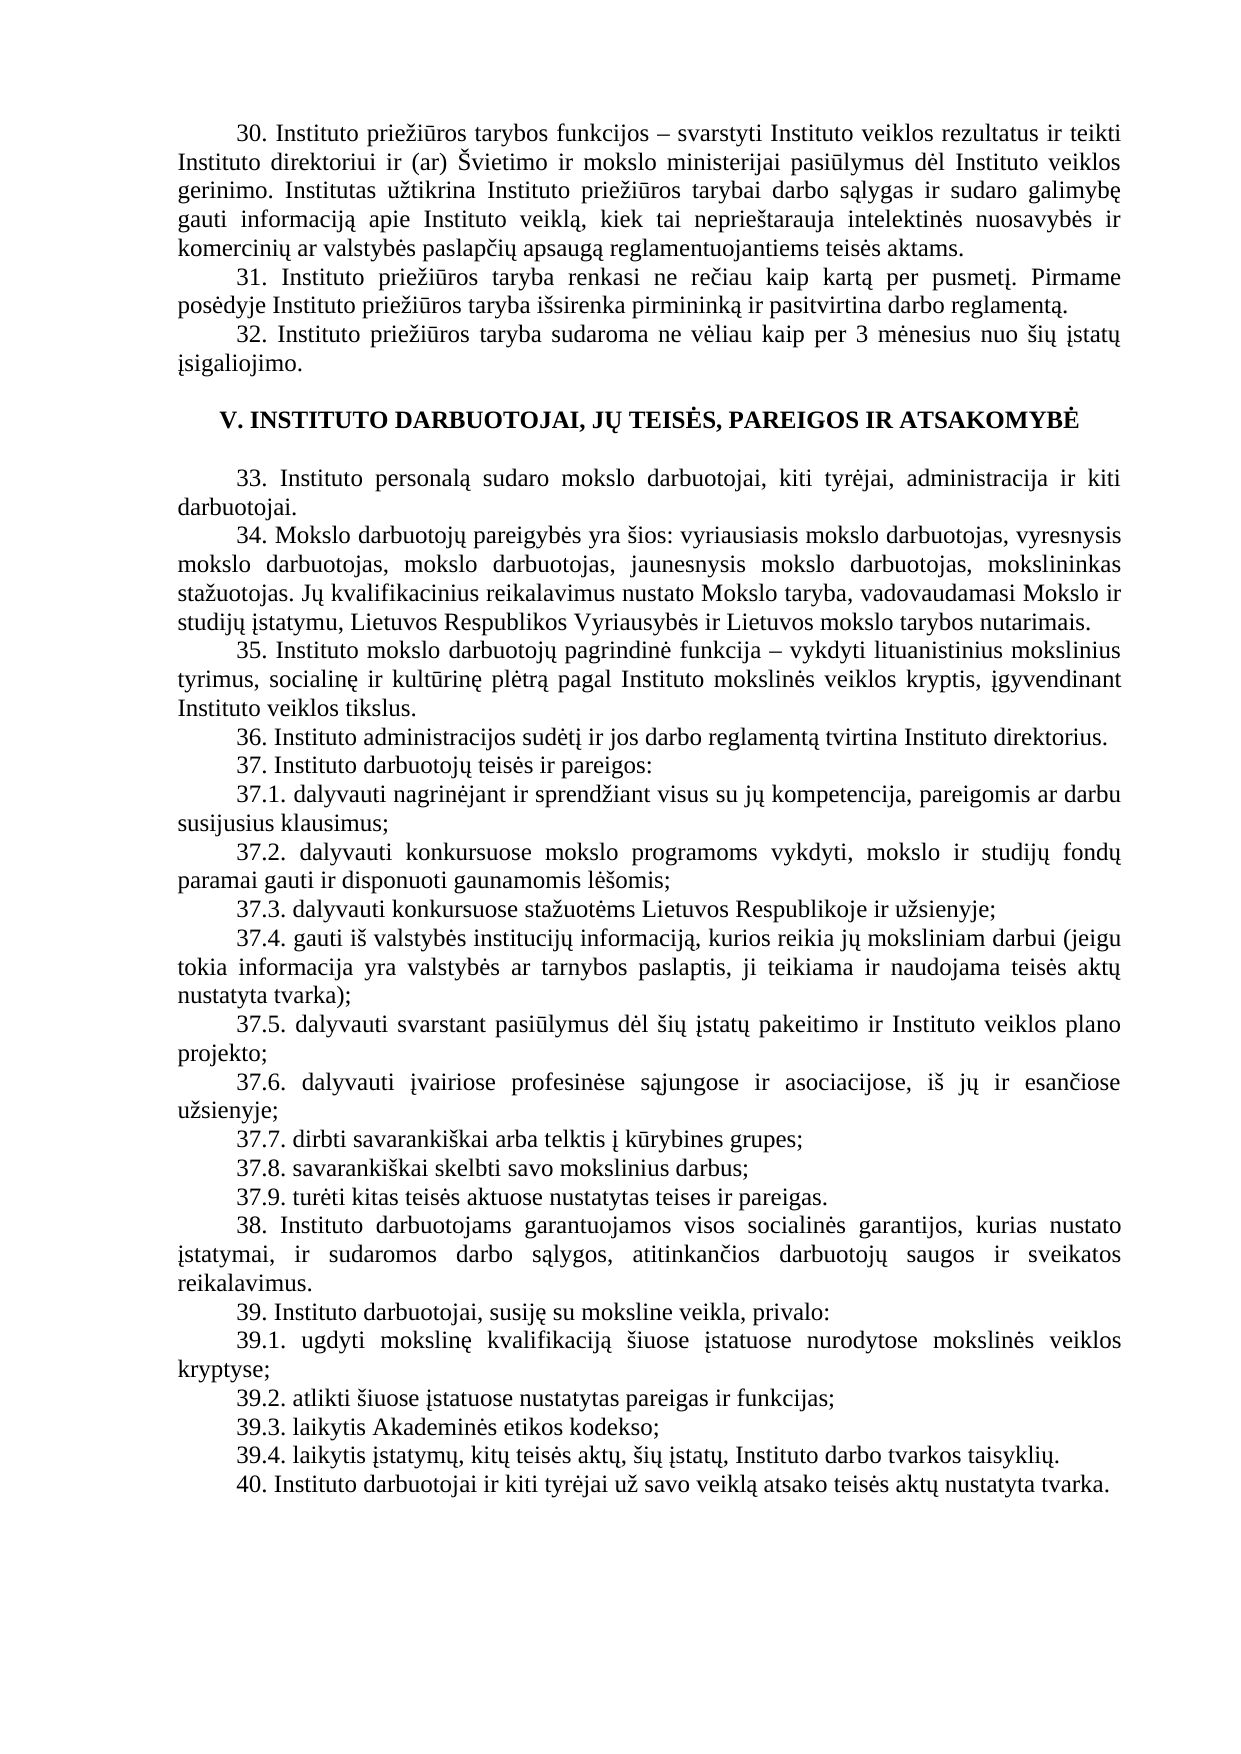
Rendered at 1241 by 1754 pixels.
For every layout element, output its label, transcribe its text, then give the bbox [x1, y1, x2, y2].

text 37.1. dalyvauti nagrinėjant ir sprendžiant visus su jų kompetencija, pareigomis ar darbu susijusius klausimus; [177, 779, 1122, 837]
text 37.3. dalyvauti konkursuose stažuotėms Lietuvos Respublikoje ir užsienyje; [177, 894, 1122, 923]
text 39.4. laikytis įstatymų, kitų teisės aktų, šių įstatų, Instituto darbo tvarkos taisyklių. [177, 1441, 1122, 1469]
text 39.2. atlikti šiuose įstatuose nustatytas pareigas ir funkcijas; [177, 1383, 1122, 1412]
text 37.7. dirbti savarankiškai arba telktis į kūrybines grupes; [177, 1124, 1122, 1153]
text 39.1. ugdyti mokslinę kvalifikaciją šiuose įstatuose nurodytose mokslinės veiklos kryptyse; [177, 1326, 1122, 1383]
text 39. Instituto darbuotojai, susiję su moksline veikla, privalo: [177, 1297, 1122, 1326]
text 38. Instituto darbuotojams garantuojamos visos socialinės garantijos, kurias nustato įstatymai, ir sudaromos darbo sąlygos, atitinkančios darbuotojų saugos ir sveikatos reikalavimus. [177, 1211, 1122, 1297]
text 39.3. laikytis Akademinės etikos kodekso; [177, 1412, 1122, 1441]
text V. INSTITUTO DARBUOTOJAI, JŲ TEISĖS, PAREIGOS IR ATSAKOMYBĖ [177, 406, 1122, 434]
text 37.8. savarankiškai skelbti savo mokslinius darbus; [177, 1153, 1122, 1182]
text 40. Instituto darbuotojai ir kiti tyrėjai už savo veiklą atsako teisės aktų nustatyta tvarka. [177, 1469, 1122, 1498]
text 37.4. gauti iš valstybės institucijų informaciją, kurios reikia jų moksliniam darbui (jeigu tokia informacija yra valstybės ar tarnybos paslaptis, ji teikiama ir naudojama teisės aktų nustatyta tvarka); [177, 923, 1122, 1009]
text 34. Mokslo darbuotojų pareigybės yra šios: vyriausiasis mokslo darbuotojas, vyresnysis mokslo darbuotojas, mokslo darbuotojas, jaunesnysis mokslo darbuotojas, mokslininkas stažuotojas. Jų kvalifikacinius reikalavimus nustato Mokslo taryba, vadovaudamasi Mokslo ir studijų įstatymu, Lietuvos Respublikos Vyriausybės ir Lietuvos mokslo tarybos nutarimais. [177, 521, 1122, 636]
text 37.5. dalyvauti svarstant pasiūlymus dėl šių įstatų pakeitimo ir Instituto veiklos plano projekto; [177, 1009, 1122, 1067]
text 37. Instituto darbuotojų teisės ir pareigos: [177, 751, 1122, 779]
text 37.9. turėti kitas teisės aktuose nustatytas teises ir pareigas. [177, 1182, 1122, 1211]
text 32. Instituto priežiūros taryba sudaroma ne vėliau kaip per 3 mėnesius nuo šių įstatų įsigaliojimo. [177, 319, 1122, 377]
text 37.6. dalyvauti įvairiose profesinėse sąjungose ir asociacijose, iš jų ir esančiose užsienyje; [177, 1067, 1122, 1124]
text 30. Instituto priežiūros tarybos funkcijos – svarstyti Instituto veiklos rezultatus ir teikti Instituto direktoriui ir (ar) Švietimo ir mokslo ministerijai pasiūlymus dėl Instituto veiklos gerinimo. Institutas užtikrina Instituto priežiūros tarybai darbo sąlygas ir sudaro galimybę gauti informaciją apie Instituto veiklą, kiek tai neprieštarauja intelektinės nuosavybės ir komercinių ar valstybės paslapčių apsaugą reglamentuojantiems teisės aktams. [177, 118, 1122, 262]
text 37.2. dalyvauti konkursuose mokslo programoms vykdyti, mokslo ir studijų fondų paramai gauti ir disponuoti gaunamomis lėšomis; [177, 837, 1122, 894]
text 31. Instituto priežiūros taryba renkasi ne rečiau kaip kartą per pusmetį. Pirmame posėdyje Instituto priežiūros taryba išsirenka pirmininką ir pasitvirtina darbo reglamentą. [177, 262, 1122, 319]
text 33. Instituto personalą sudaro mokslo darbuotojai, kiti tyrėjai, administracija ir kiti darbuotojai. [177, 463, 1122, 521]
text 35. Instituto mokslo darbuotojų pagrindinė funkcija – vykdyti lituanistinius mokslinius tyrimus, socialinę ir kultūrinę plėtrą pagal Instituto mokslinės veiklos kryptis, įgyvendinant Instituto veiklos tikslus. [177, 636, 1122, 722]
text 36. Instituto administracijos sudėtį ir jos darbo reglamentą tvirtina Instituto direktorius. [177, 722, 1122, 751]
